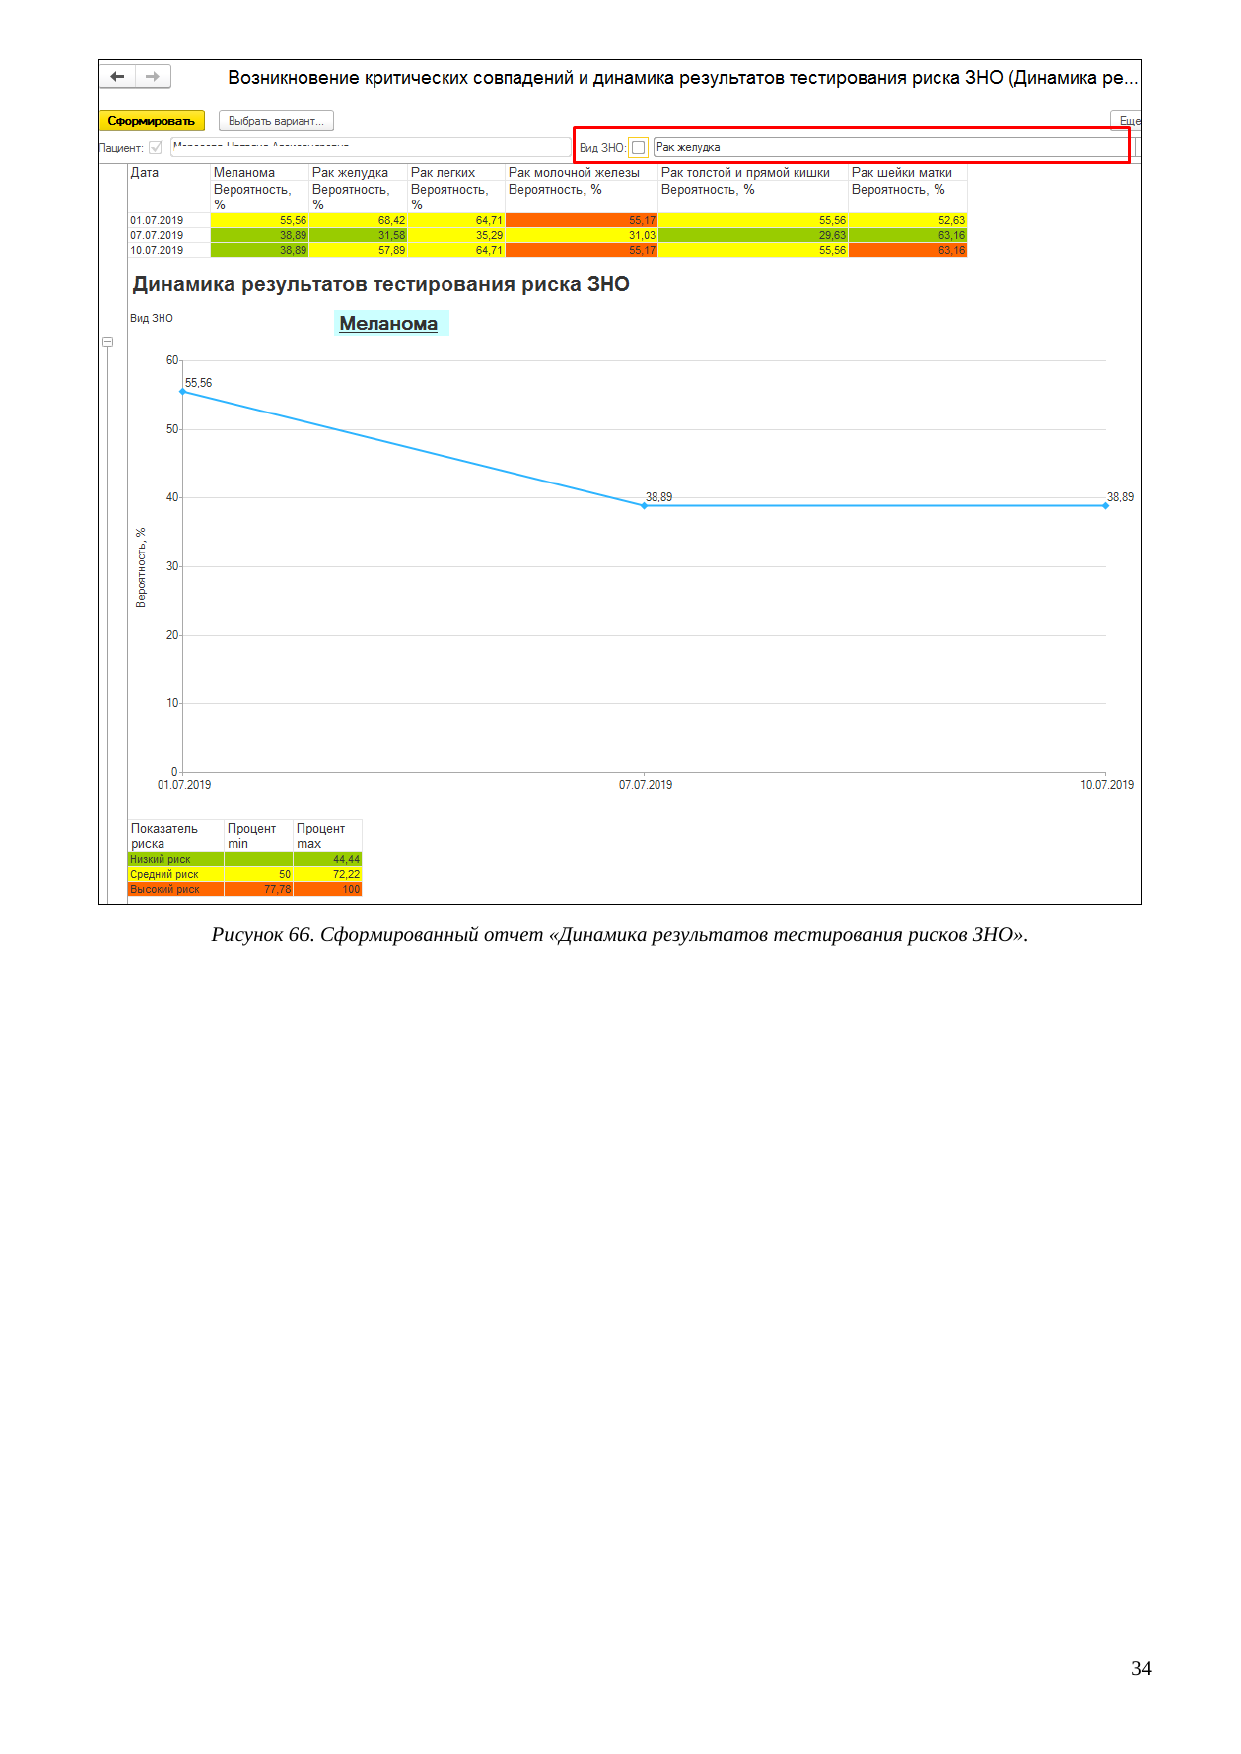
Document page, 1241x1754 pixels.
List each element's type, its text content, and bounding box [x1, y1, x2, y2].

text Рисунок 66. Сформированный отчет «Динамика результатов тестирования рисков ЗНО». [89, 922, 1152, 946]
picture [99, 60, 1141, 904]
